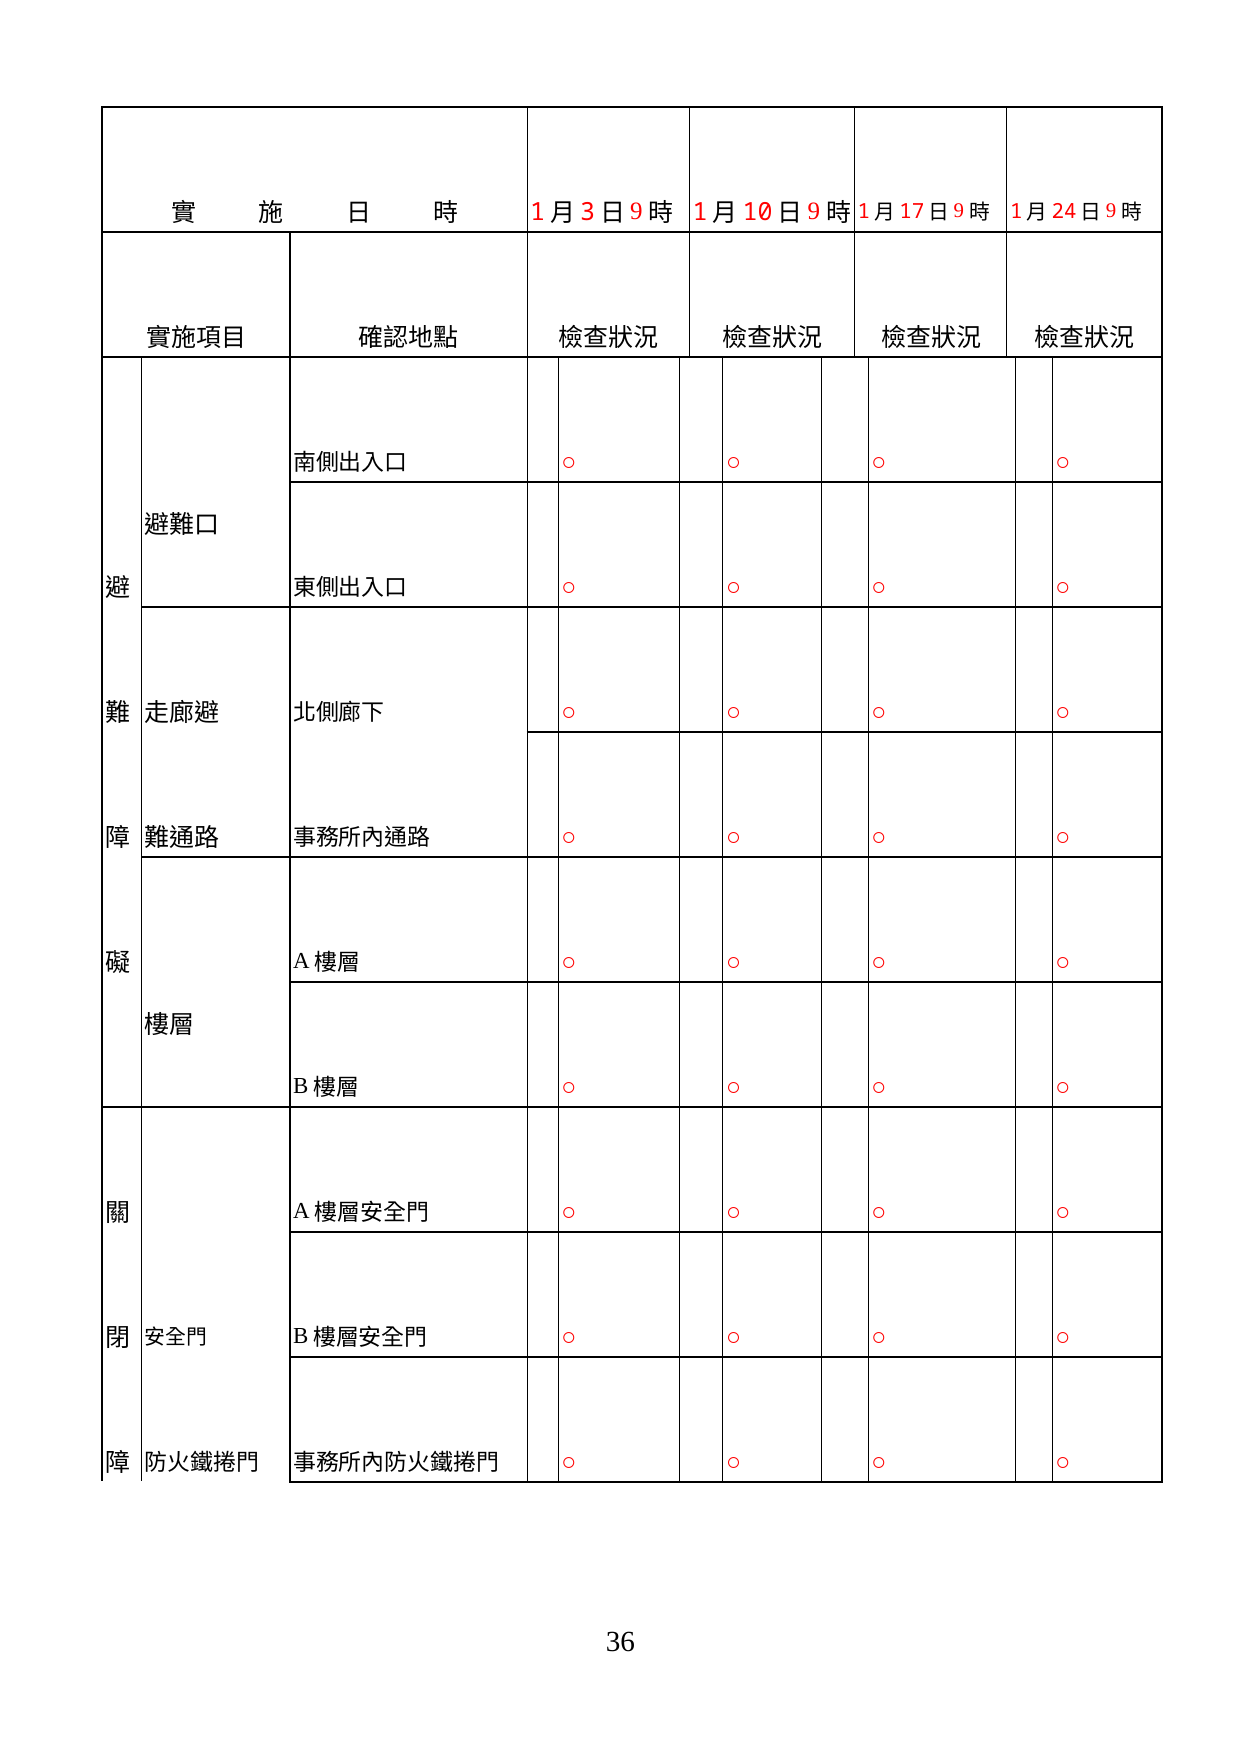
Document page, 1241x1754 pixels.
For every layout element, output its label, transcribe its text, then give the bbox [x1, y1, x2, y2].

table_cell 避難口 [142, 358, 289, 606]
table_cell [528, 483, 558, 606]
table_cell 實施項目 [103, 233, 289, 356]
table_cell [1016, 1233, 1052, 1356]
table_cell ○ [1053, 1358, 1161, 1481]
table_cell ○ [1053, 483, 1161, 606]
table_cell ○ [723, 358, 821, 481]
table_cell 關 [103, 1108, 141, 1231]
table_cell 事務所內通路 [291, 731, 527, 856]
table_cell [822, 483, 868, 606]
table_cell ○ [869, 733, 1015, 856]
table_cell [680, 1233, 722, 1356]
table_cell B樓層安全門 [291, 1233, 527, 1356]
table_cell ○ [869, 858, 1015, 981]
table_cell 樓層 [142, 858, 289, 1106]
table_cell 實 施 日 時 [103, 108, 527, 231]
table_cell ○ [869, 1233, 1015, 1356]
table_cell [822, 733, 868, 856]
table_cell [528, 1108, 558, 1231]
table_cell [680, 983, 722, 1106]
table_cell [528, 608, 558, 731]
table_cell 避 [103, 481, 141, 606]
table_cell ○ [1053, 358, 1161, 481]
table_cell 閉 [103, 1231, 141, 1356]
table_cell 難 [103, 606, 141, 731]
table_cell [822, 1358, 868, 1481]
table_cell ○ [1053, 983, 1161, 1106]
table_cell ○ [559, 483, 679, 606]
table_cell 事務所內防火鐵捲門 [291, 1358, 527, 1481]
table_cell ○ [559, 1358, 679, 1481]
table_cell [680, 358, 722, 481]
table_cell [1016, 733, 1052, 856]
table_cell [680, 483, 722, 606]
table_cell [680, 1108, 722, 1231]
table_cell [528, 358, 558, 481]
table_cell ○ [1053, 858, 1161, 981]
table_cell 檢查狀況 [855, 233, 1006, 356]
table_cell [822, 858, 868, 981]
table_cell [822, 358, 868, 481]
table_cell 難通路 [142, 731, 289, 856]
table_cell [528, 858, 558, 981]
table_cell ○ [869, 1108, 1015, 1231]
table_cell ○ [1053, 1108, 1161, 1231]
table_cell 1月3日9 時 [528, 108, 689, 231]
table_cell ○ [559, 1108, 679, 1231]
table_cell [142, 1108, 289, 1231]
table_cell 確認地點 [291, 233, 527, 356]
table_cell ○ [869, 983, 1015, 1106]
table_cell 障 [103, 731, 141, 856]
table_cell [1016, 983, 1052, 1106]
table_cell [1016, 1108, 1052, 1231]
table_cell ○ [559, 858, 679, 981]
table_cell ○ [723, 858, 821, 981]
table_cell [1016, 858, 1052, 981]
table_cell ○ [559, 608, 679, 731]
table_cell 1月10日9 時 [690, 108, 854, 231]
table_cell 南側出入口 [291, 358, 527, 481]
table_cell [822, 1233, 868, 1356]
table_cell [680, 1358, 722, 1481]
table_cell ○ [1053, 608, 1161, 731]
table_cell ○ [1053, 733, 1161, 856]
table_cell 礙 [103, 856, 141, 981]
table_cell ○ [869, 483, 1015, 606]
table_cell [1016, 1358, 1052, 1481]
table_cell [1016, 608, 1052, 731]
table_cell [528, 1233, 558, 1356]
table_cell 1月17日9 時 [855, 108, 1006, 231]
table_cell [822, 608, 868, 731]
table_cell B樓層 [291, 983, 527, 1106]
table_cell ○ [869, 608, 1015, 731]
table_cell 東側出入口 [291, 483, 527, 606]
table_cell [528, 1358, 558, 1481]
table_cell [103, 981, 141, 1106]
table_cell ○ [559, 358, 679, 481]
table_cell [680, 858, 722, 981]
table_cell 障 [103, 1356, 141, 1481]
table_cell ○ [559, 1233, 679, 1356]
table_cell 北側廊下 [291, 608, 527, 731]
table_cell ○ [723, 733, 821, 856]
table_cell [822, 983, 868, 1106]
table_cell 檢查狀況 [1007, 233, 1161, 356]
table_cell [528, 983, 558, 1106]
table_cell ○ [723, 1358, 821, 1481]
table_cell A樓層 [291, 858, 527, 981]
table_cell [528, 733, 558, 856]
table_cell ○ [723, 1108, 821, 1231]
table_cell A樓層安全門 [291, 1108, 527, 1231]
table_cell [680, 733, 722, 856]
table_cell ○ [723, 1233, 821, 1356]
table_cell ○ [869, 1358, 1015, 1481]
table_cell [822, 1108, 868, 1231]
table_cell [1016, 483, 1052, 606]
table_cell 走廊避 [142, 608, 289, 731]
table_cell ○ [723, 483, 821, 606]
table_cell 檢查狀況 [690, 233, 854, 356]
table_cell ○ [869, 358, 1015, 481]
table_cell ○ [723, 983, 821, 1106]
table_cell ○ [559, 733, 679, 856]
table_cell ○ [1053, 1233, 1161, 1356]
table_cell 防火鐵捲門 [142, 1356, 289, 1481]
table_cell 安全門 [142, 1231, 289, 1356]
table_cell 1月24日9 時 [1007, 108, 1161, 231]
table_cell [1016, 358, 1052, 481]
table_cell [680, 608, 722, 731]
table_cell ○ [559, 983, 679, 1106]
table_cell ○ [723, 608, 821, 731]
table_cell 檢查狀況 [528, 233, 689, 356]
table_cell [103, 358, 141, 481]
